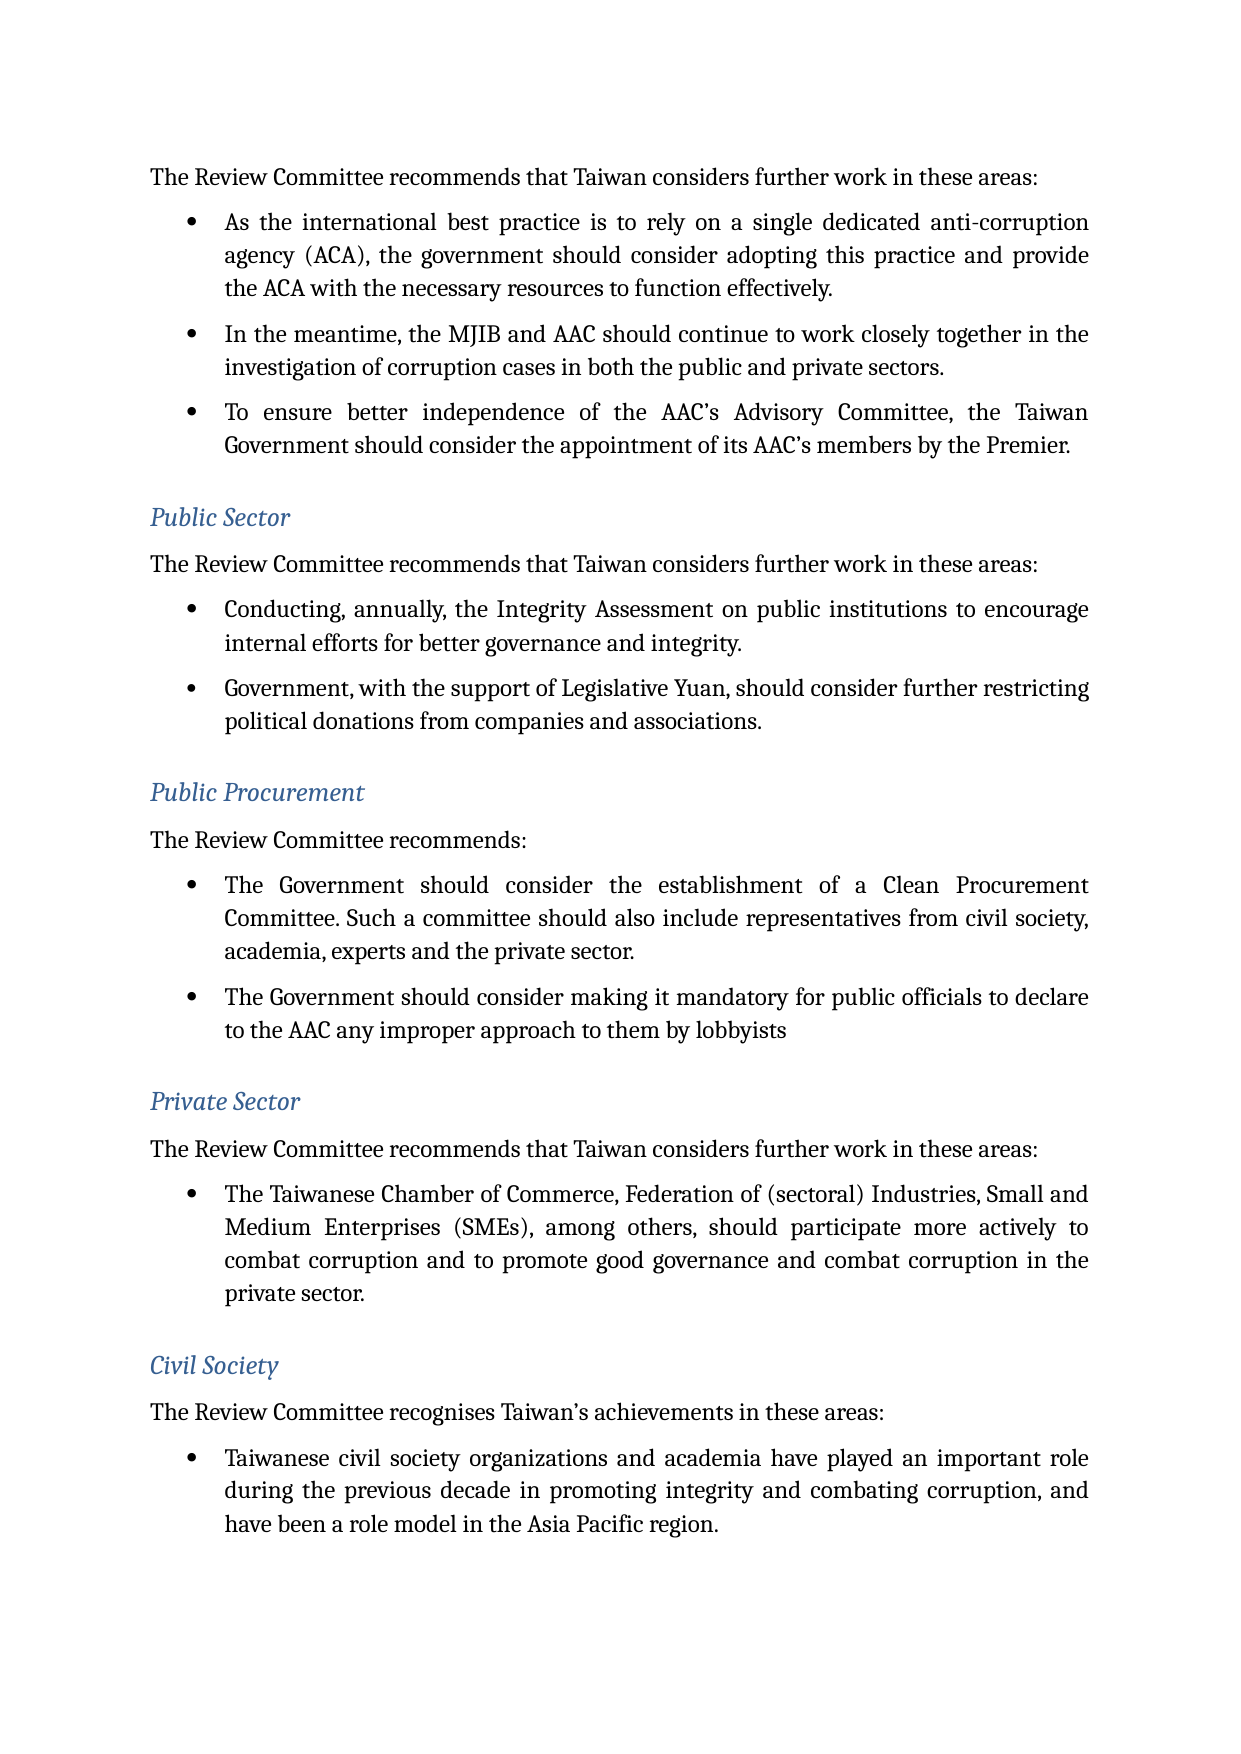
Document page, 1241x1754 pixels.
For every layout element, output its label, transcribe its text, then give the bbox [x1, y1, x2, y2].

list Conducting, annually, the Integrity Assessment on public institutions to encourage internal efforts for better governance and integrity. [187, 595, 1090, 657]
text The Review Committee recommends that Taiwan considers further work in these areas: [150, 550, 1090, 579]
subtitle Public Procurement [150, 777, 1090, 809]
text The Review Committee recommends: [150, 826, 1090, 854]
list The Government should consider making it mandatory for public officials to declare to the AAC any improper approach to them by lobbyists [187, 983, 1090, 1044]
list Taiwanese civil society organizations and academia have played an important role during the previous decade in promoting integrity and combating corruption, and have been a role model in the Asia Pacific region. [187, 1443, 1090, 1538]
subtitle Private Sector [150, 1086, 1090, 1117]
list As the international best practice is to rely on a single dedicated anti-corruption agency (ACA), the government should consider adopting this practice and provide the ACA with the necessary resources to function effectively. [187, 208, 1090, 303]
list The Taiwanese Chamber of Commerce, Federation of (sectoral) Industries, Small and Medium Enterprises (SMEs), among others, should participate more actively to combat corruption and to promote good governance and combat corruption in the private sector. [187, 1180, 1090, 1308]
text The Review Committee recommends that Taiwan considers further work in these areas: [150, 162, 1090, 191]
list The Government should consider the establishment of a Clean Procurement Committee. Such a committee should also include representatives from civil society, academia, experts and the private sector. [187, 871, 1090, 966]
list In the meantime, the MJIB and AAC should continue to work closely together in the investigation of corruption cases in both the public and private sectors. [187, 319, 1090, 381]
text The Review Committee recommends that Taiwan considers further work in these areas: [150, 1134, 1090, 1163]
subtitle Public Sector [150, 502, 1090, 533]
list To ensure better independence of the AAC’s Advisory Committee, the Taiwan Government should consider the appointment of its AAC’s members by the Premier. [187, 398, 1090, 460]
list Government, with the support of Legislative Yuan, should consider further restricting political donations from companies and associations. [187, 674, 1090, 736]
subtitle Civil Society [150, 1350, 1090, 1381]
text The Review Committee recognises Taiwan’s achievements in these areas: [150, 1398, 1090, 1427]
